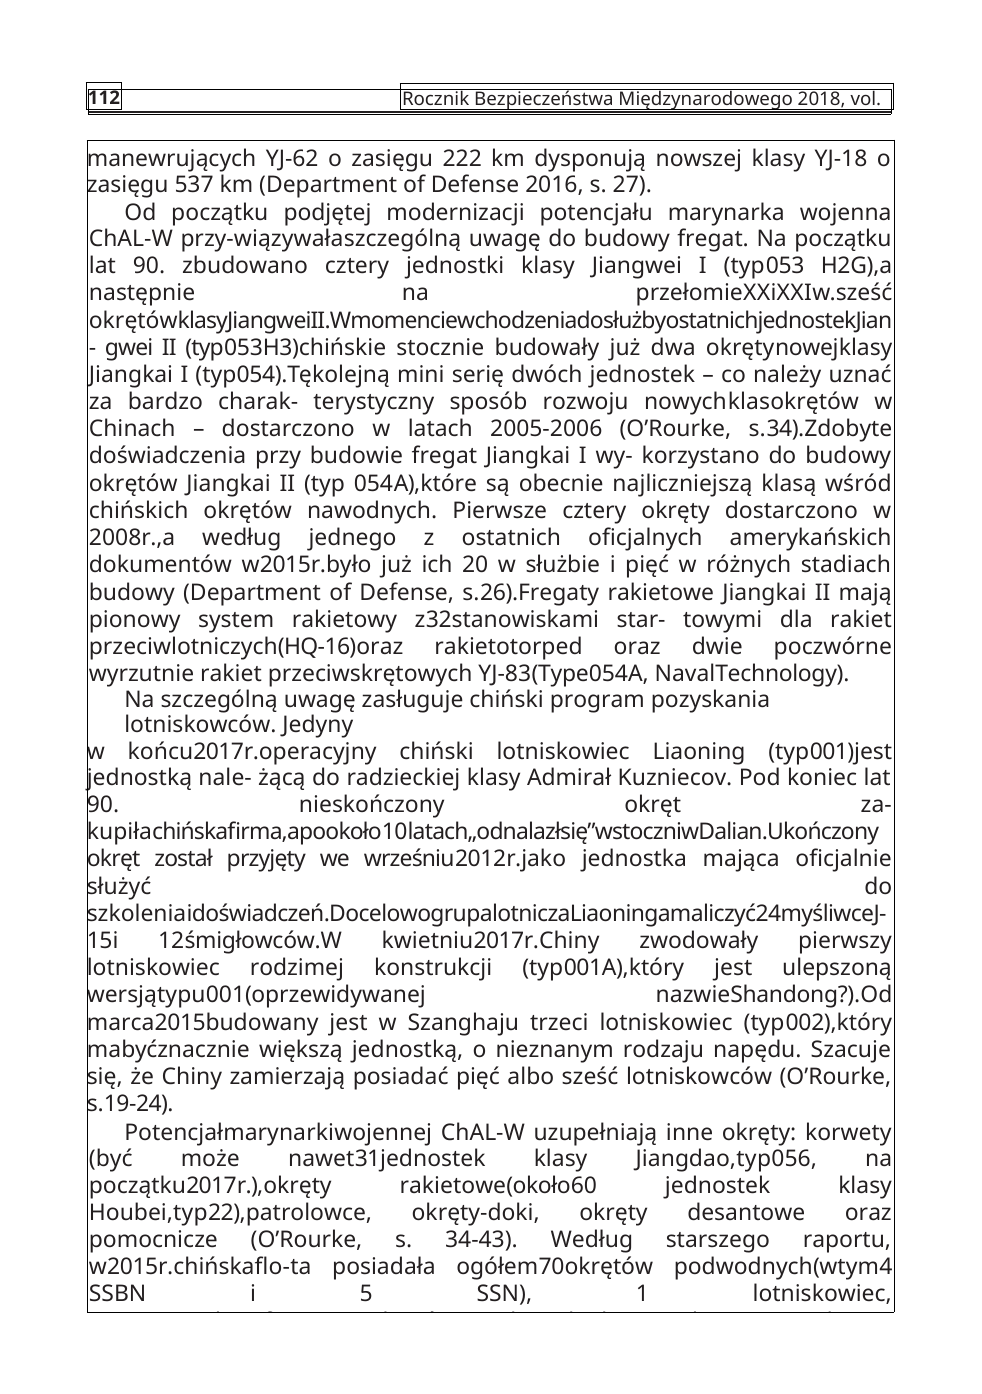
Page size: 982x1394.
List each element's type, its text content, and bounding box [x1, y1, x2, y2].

text manewrujących YJ-62 o zasięgu 222 km dysponują nowszej klasy YJ-18 o zasięgu 537 km (Department of Defense 2016, s. 27). [88, 144, 892, 199]
text 112 [89, 90, 121, 109]
text Rocznik Bezpieczeństwa Międzynarodowego 2018, vol. 12, nr 1 [402, 85, 893, 109]
text Na szczególną uwagę zasługuje chiński program pozyskania lotniskowców. Jedyny [124, 688, 894, 737]
text Rocznik Bezpieczeństwa Międzynarodowego 2018, vol. 12, nr 1 [402, 90, 891, 109]
text Od początku podjętej modernizacji potencjału marynarka wojenna ChAL-W przy-wiązywałaszczególną uwagę do budowy fregat. Na początku lat 90. zbudowano cztery jednostki klasy Jiangwei I (typ053 H2G),a następnie na przełomieXXiXXIw.sześć okrętówklasyJiangweiII.WmomenciewchodzeniadosłużbyostatnichjednostekJian- gwei II (typ053H3)chińskie stocznie budowały już dwa okrętynowejklasy Jiangkai I (typ054).Tękolejną mini serię dwóch jednostek – co należy uznać za bardzo charak- terystyczny sposób rozwoju nowychklasokrętów w Chinach – dostarczono w latach 2005-2006 (O’Rourke, s.34).Zdobyte doświadczenia przy budowie fregat Jiangkai I wy- korzystano do budowy okrętów Jiangkai II (typ 054A),które są obecnie najliczniejszą klasą wśród chińskich okrętów nawodnych. Pierwsze cztery okręty dostarczono w 2008r.,a według jednego z ostatnich oficjalnych amerykańskich dokumentów w2015r.było już ich 20 w służbie i pięć w różnych stadiach budowy (Department of Defense, s.26).Fregaty rakietowe Jiangkai II mają pionowy system rakietowy z32stanowiskami star- towymi dla rakiet przeciwlotniczych(HQ-16)oraz rakietotorped oraz dwie poczwórne wyrzutnie rakiet przeciwskrętowych YJ-83(Type054A, NavalTechnology). [89, 199, 892, 688]
text [88, 84, 121, 89]
text Potencjałmarynarkiwojennej ChAL-W uzupełniają inne okręty: korwety (być może nawet31jednostek klasy Jiangdao,typ056, na początku2017r.),okręty rakietowe(około60 jednostek klasy Houbei,typ22),patrolowce, okręty-doki, okręty desantowe oraz pomocnicze (O’Rourke, s. 34-43). Według starszego raportu, w2015r.chińskaflo-ta posiadała ogółem70okrętów podwodnych(wtym4 SSBN i 5 SSN), 1 lotniskowiec, 23niszczyciele,47fregat,223okrętówpatrolowychiobronywybrzeża(wtymkorwety), 39 niszczycieli min i trałowców, 241 okrętów desantowych oraz215okrętów wsparcia logistycznegoipomocniczych,którychwspierało755samolotówiśmigłowcówróżnego rodzaju(CSIS,s.240-243). [89, 1118, 892, 1312]
text w końcu2017r.operacyjny chiński lotniskowiec Liaoning (typ001)jest jednostką nale- żącą do radzieckiej klasy Admirał Kuzniecov. Pod koniec lat 90. nieskończony okręt za- kupiłachińskafirma,apookoło10latach„odnalazłsię”wstoczniwDalian.Ukończony okręt został przyjęty we wrześniu2012r.jako jednostka mająca oficjalnie służyć do szkoleniaidoświadczeń.DocelowogrupalotniczaLiaoningamaliczyć24myśliwceJ-15i 12śmigłowców.W kwietniu2017r.Chiny zwodowały pierwszy lotniskowiec rodzimej konstrukcji (typ001A),który jest ulepszoną wersjątypu001(oprzewidywanej nazwieShandong?).Od marca2015budowany jest w Szanghaju trzeci lotniskowiec (typ002),który mabyćznacznie większą jednostką, o nieznanym rodzaju napędu. Szacuje się, że Chiny zamierzają posiadać pięć albo sześć lotniskowców (O’Rourke, s.19-24). [88, 738, 892, 1118]
